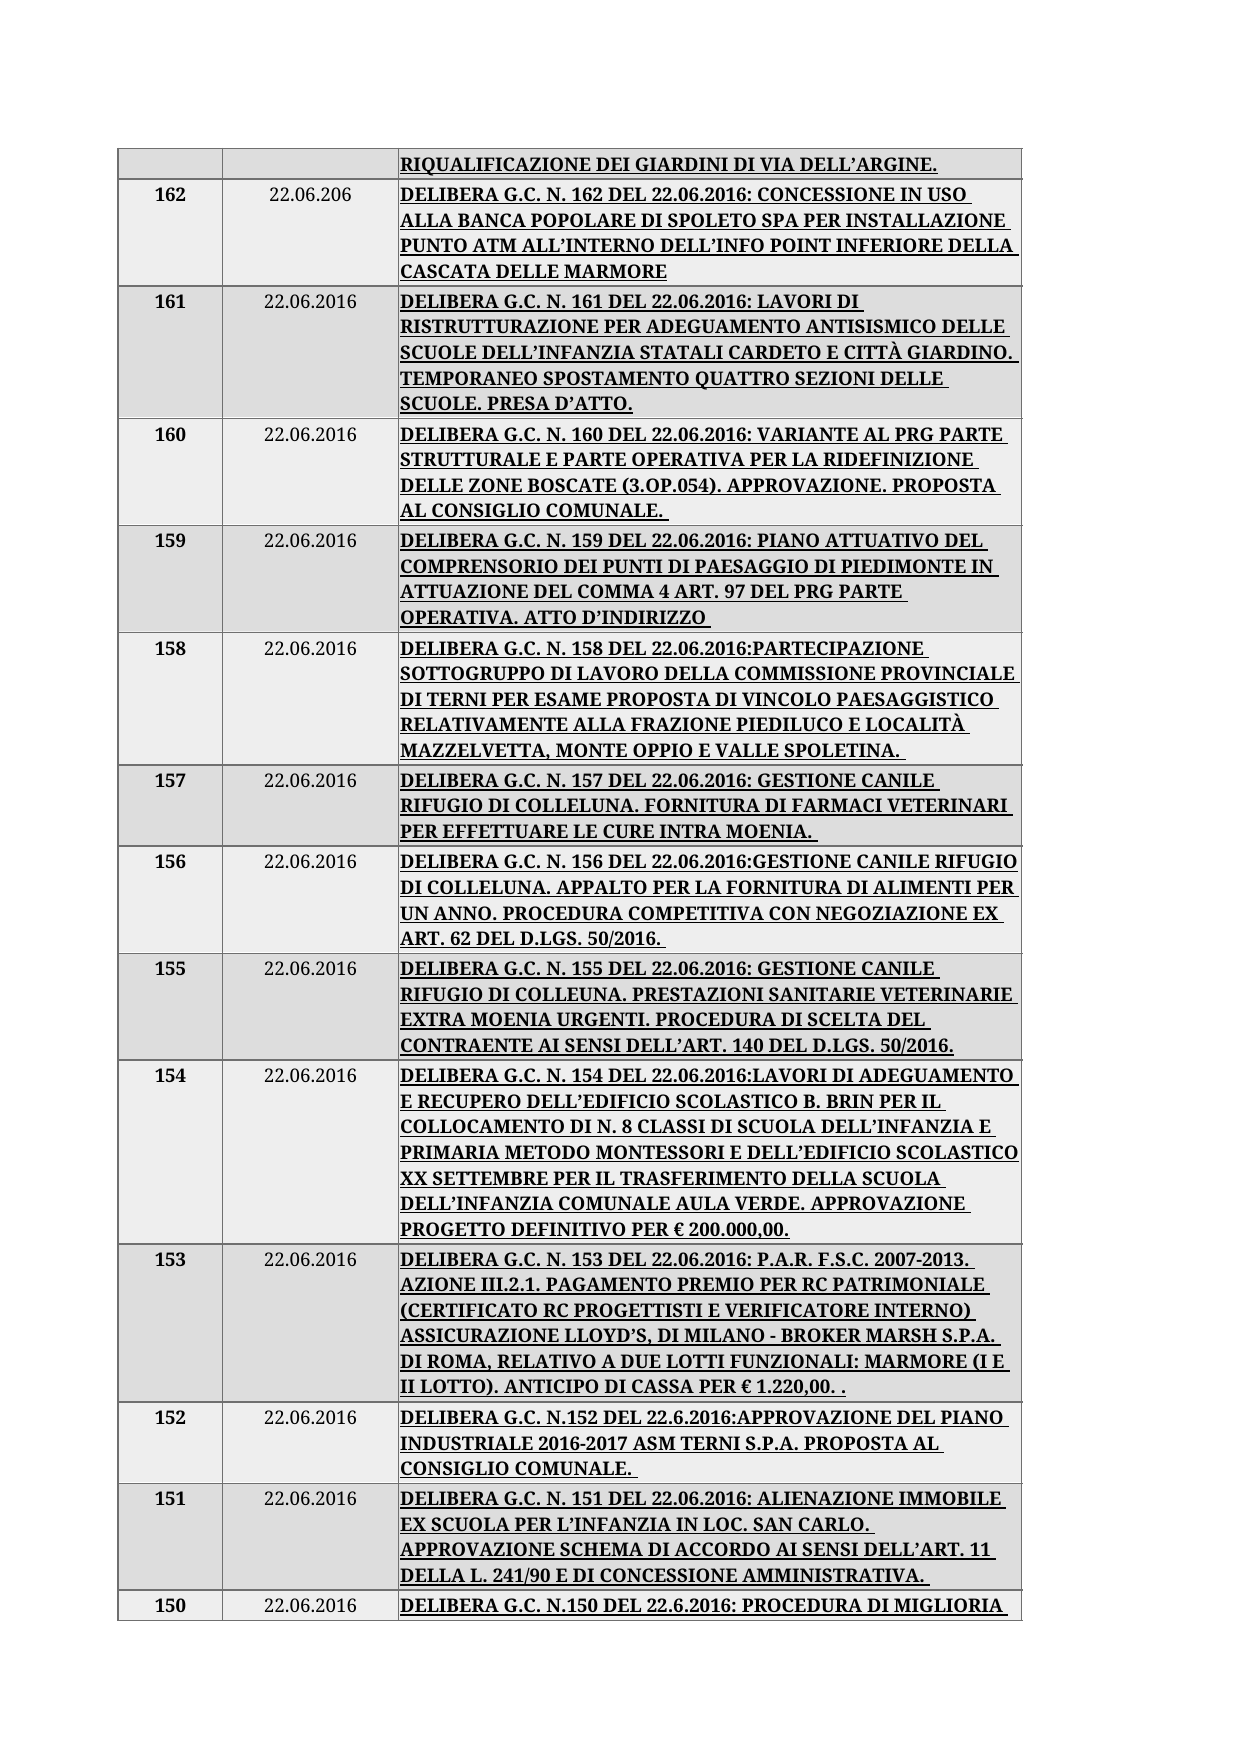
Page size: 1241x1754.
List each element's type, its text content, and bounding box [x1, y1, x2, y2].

table_cell DELIBERA G.C. N.152 DEL 22.6.2016:APPROVAZIONE DEL PIANO INDUSTRIALE 2016-2017 ASM TERNI S.P.A. PROPOSTA AL CONSIGLIO COMUNALE. [399, 1403, 1021, 1482]
table_cell 153 [119, 1245, 222, 1401]
table_cell 22.06.2016 [223, 1484, 398, 1589]
table_cell DELIBERA G.C. N. 154 DEL 22.06.2016:LAVORI DI ADEGUAMENTO E RECUPERO DELL’EDIFICIO SCOLASTICO B. BRIN PER IL COLLOCAMENTO DI N. 8 CLASSI DI SCUOLA DELL’INFANZIA E PRIMARIA METODO MONTESSORI E DELL’EDIFICIO SCOLASTICO XX SETTEMBRE PER IL TRASFERIMENTO DELLA SCUOLA DELL’INFANZIA COMUNALE AULA VERDE. APPROVAZIONE PROGETTO DEFINITIVO PER € 200.000,00. [399, 1061, 1021, 1243]
table_cell DELIBERA G.C. N. 160 DEL 22.06.2016: VARIANTE AL PRG PARTE STRUTTURALE E PARTE OPERATIVA PER LA RIDEFINIZIONE DELLE ZONE BOSCATE (3.OP.054). APPROVAZIONE. PROPOSTA AL CONSIGLIO COMUNALE. [399, 419, 1021, 524]
table_cell [119, 149, 222, 178]
table_cell 159 [119, 526, 222, 631]
table_cell 22.06.2016 [223, 766, 398, 845]
table_cell 22.06.2016 [223, 633, 398, 764]
table_cell 160 [119, 419, 222, 524]
table_cell 22.06.2016 [223, 1591, 398, 1620]
table_cell 157 [119, 766, 222, 845]
table_cell 22.06.2016 [223, 1061, 398, 1243]
table_cell DELIBERA G.C. N. 158 DEL 22.06.2016:PARTECIPAZIONE SOTTOGRUPPO DI LAVORO DELLA COMMISSIONE PROVINCIALE DI TERNI PER ESAME PROPOSTA DI VINCOLO PAESAGGISTICO RELATIVAMENTE ALLA FRAZIONE PIEDILUCO E LOCALITÀ MAZZELVETTA, MONTE OPPIO E VALLE SPOLETINA. [399, 633, 1021, 764]
table_cell 22.06.2016 [223, 419, 398, 524]
table_cell DELIBERA G.C. N. 156 DEL 22.06.2016:GESTIONE CANILE RIFUGIO DI COLLELUNA. APPALTO PER LA FORNITURA DI ALIMENTI PER UN ANNO. PROCEDURA COMPETITIVA CON NEGOZIAZIONE EX ART. 62 DEL D.LGS. 50/2016. [399, 847, 1021, 952]
table_cell 22.06.2016 [223, 1403, 398, 1482]
table_cell 150 [119, 1591, 222, 1620]
table_cell 162 [119, 180, 222, 285]
table_cell DELIBERA G.C. N. 161 DEL 22.06.2016: LAVORI DI RISTRUTTURAZIONE PER ADEGUAMENTO ANTISISMICO DELLE SCUOLE DELL’INFANZIA STATALI CARDETO E CITTÀ GIARDINO. TEMPORANEO SPOSTAMENTO QUATTRO SEZIONI DELLE SCUOLE. PRESA D’ATTO. [399, 287, 1021, 417]
table_cell 22.06.2016 [223, 287, 398, 417]
table_cell 22.06.2016 [223, 847, 398, 952]
table_cell DELIBERA G.C. N. 162 DEL 22.06.2016: CONCESSIONE IN USO ALLA BANCA POPOLARE DI SPOLETO SPA PER INSTALLAZIONE PUNTO ATM ALL’INTERNO DELL’INFO POINT INFERIORE DELLA CASCATA DELLE MARMORE [399, 180, 1021, 285]
table_cell 161 [119, 287, 222, 417]
table_cell 158 [119, 633, 222, 764]
table_cell 22.06.2016 [223, 954, 398, 1059]
table_cell DELIBERA G.C. N. 153 DEL 22.06.2016: P.A.R. F.S.C. 2007-2013. AZIONE III.2.1. PAGAMENTO PREMIO PER RC PATRIMONIALE (CERTIFICATO RC PROGETTISTI E VERIFICATORE INTERNO) ASSICURAZIONE LLOYD’S, DI MILANO - BROKER MARSH S.P.A. DI ROMA, RELATIVO A DUE LOTTI FUNZIONALI: MARMORE (I E II LOTTO). ANTICIPO DI CASSA PER € 1.220,00. . [399, 1245, 1021, 1401]
table_cell 22.06.2016 [223, 1245, 398, 1401]
table_cell 151 [119, 1484, 222, 1589]
table_cell DELIBERA G.C. N.150 DEL 22.6.2016: PROCEDURA DI MIGLIORIA [399, 1591, 1021, 1620]
table_cell [223, 149, 398, 178]
table_cell 152 [119, 1403, 222, 1482]
table_cell DELIBERA G.C. N. 159 DEL 22.06.2016: PIANO ATTUATIVO DEL COMPRENSORIO DEI PUNTI DI PAESAGGIO DI PIEDIMONTE IN ATTUAZIONE DEL COMMA 4 ART. 97 DEL PRG PARTE OPERATIVA. ATTO D’INDIRIZZO [399, 526, 1021, 631]
table_cell DELIBERA G.C. N. 155 DEL 22.06.2016: GESTIONE CANILE RIFUGIO DI COLLEUNA. PRESTAZIONI SANITARIE VETERINARIE EXTRA MOENIA URGENTI. PROCEDURA DI SCELTA DEL CONTRAENTE AI SENSI DELL’ART. 140 DEL D.LGS. 50/2016. [399, 954, 1021, 1059]
table_cell 156 [119, 847, 222, 952]
table_cell DELIBERA G.C. N. 151 DEL 22.06.2016: ALIENAZIONE IMMOBILE EX SCUOLA PER L’INFANZIA IN LOC. SAN CARLO. APPROVAZIONE SCHEMA DI ACCORDO AI SENSI DELL’ART. 11 DELLA L. 241/90 E DI CONCESSIONE AMMINISTRATIVA. [399, 1484, 1021, 1589]
table_cell 155 [119, 954, 222, 1059]
table_cell DELIBERA G.C. N. 157 DEL 22.06.2016: GESTIONE CANILE RIFUGIO DI COLLELUNA. FORNITURA DI FARMACI VETERINARI PER EFFETTUARE LE CURE INTRA MOENIA. [399, 766, 1021, 845]
table_cell 22.06.206 [223, 180, 398, 285]
table_cell 22.06.2016 [223, 526, 398, 631]
table_cell 154 [119, 1061, 222, 1243]
table_cell RIQUALIFICAZIONE DEI GIARDINI DI VIA DELL’ARGINE. [399, 149, 1021, 178]
